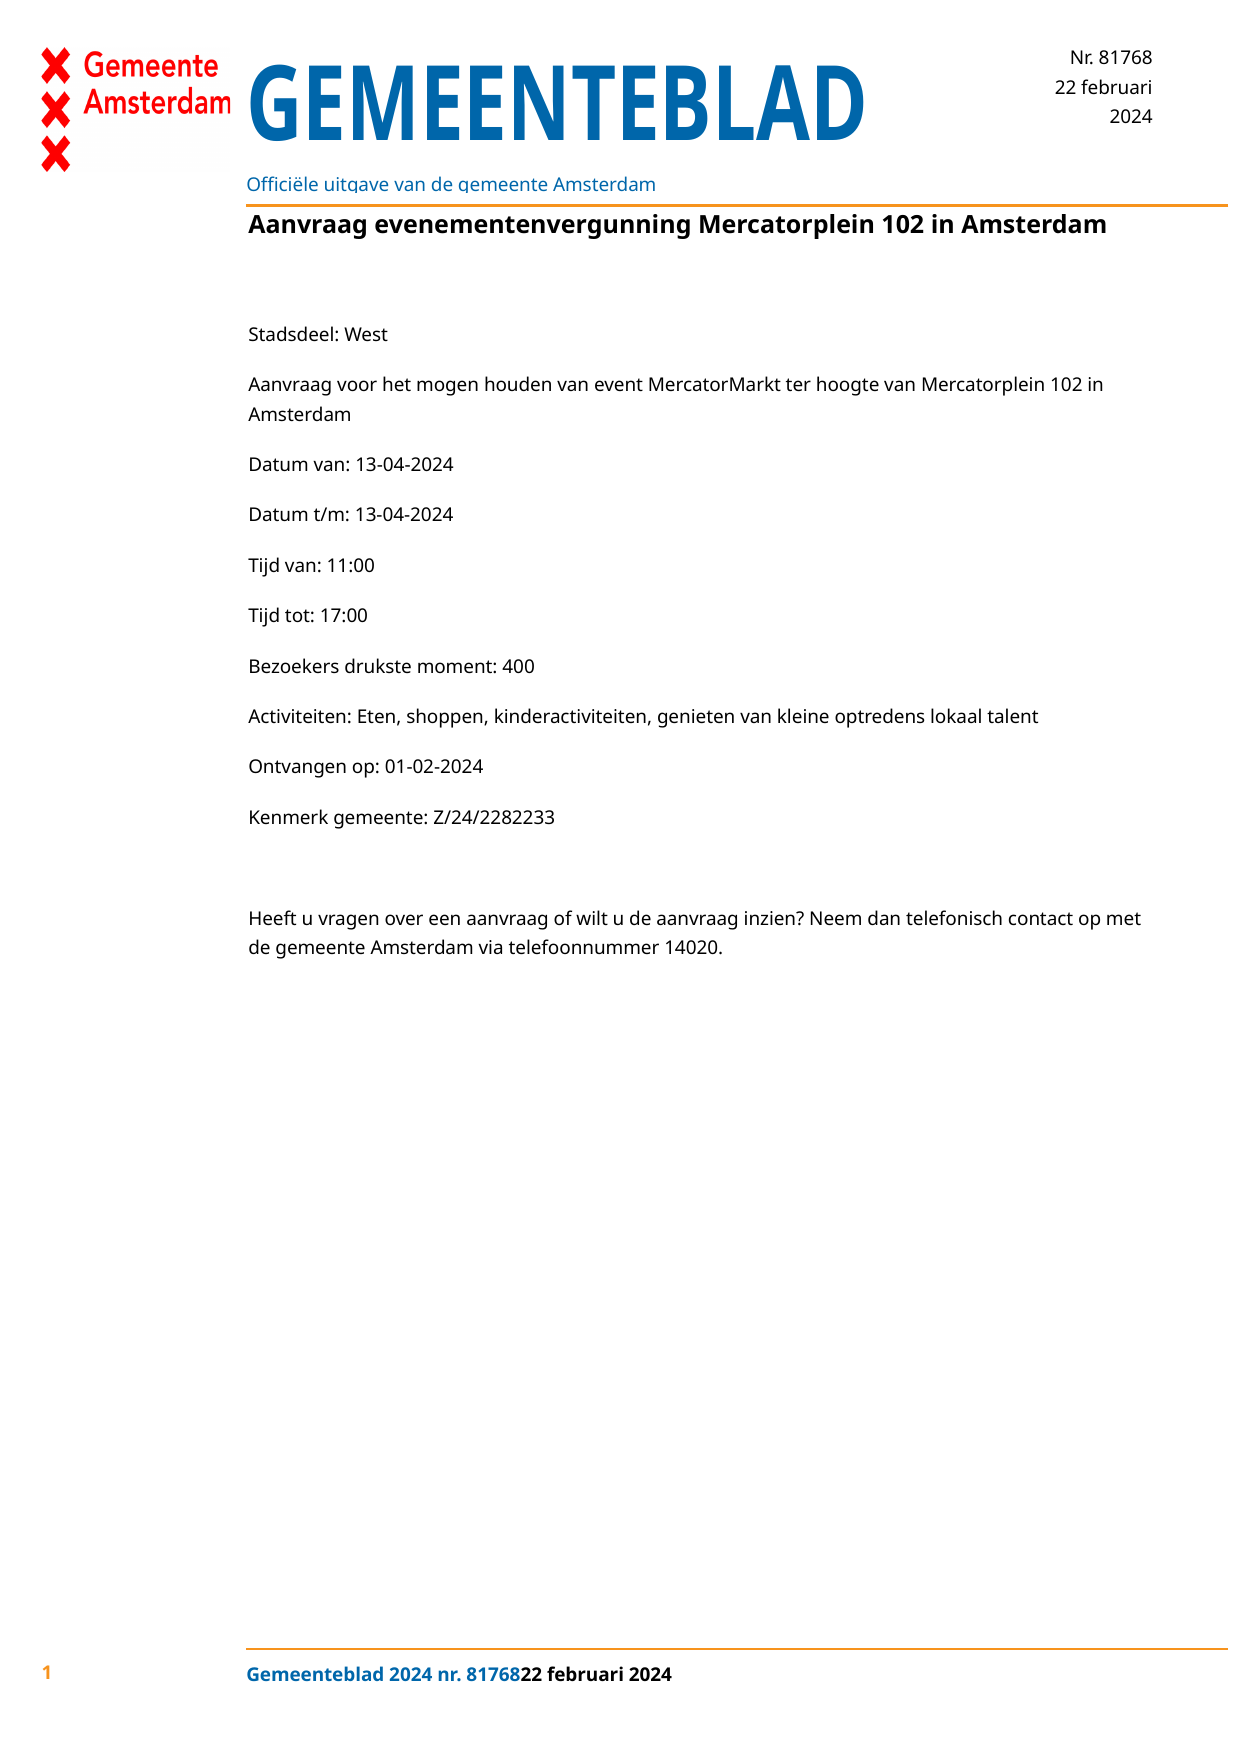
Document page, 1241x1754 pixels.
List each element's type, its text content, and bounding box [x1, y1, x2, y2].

text Aanvraag evenementenvergunning Mercatorplein 102 in Amsterdam [248, 207, 1152, 241]
text Heeft u vragen over een aanvraag of wilt u de aanvraag inzien? Neem dan telefonisch contact op met de gemeente Amsterdam via telefoonnummer 14020. [248, 905, 1152, 960]
text Tijd van: 11:00 [248, 552, 1152, 578]
text Ontvangen op: 01-02-2024 [248, 754, 1152, 779]
text Activiteiten: Eten, shoppen, kinderactiviteiten, genieten van kleine optredens lokaal talent [248, 703, 1152, 729]
text Aanvraag voor het mogen houden van event MercatorMarkt ter hoogte van Mercatorplein 102 in Amsterdam [248, 371, 1152, 426]
text Kenmerk gemeente: Z/24/2282233 [248, 804, 1152, 830]
text Stadsdeel: West [248, 321, 1152, 346]
text Bezoekers drukste moment: 400 [248, 653, 1152, 678]
text Datum t/m: 13-04-2024 [248, 502, 1152, 527]
text Datum van: 13-04-2024 [248, 451, 1152, 477]
text Tijd tot: 17:00 [248, 602, 1152, 628]
picture [41, 47, 231, 172]
